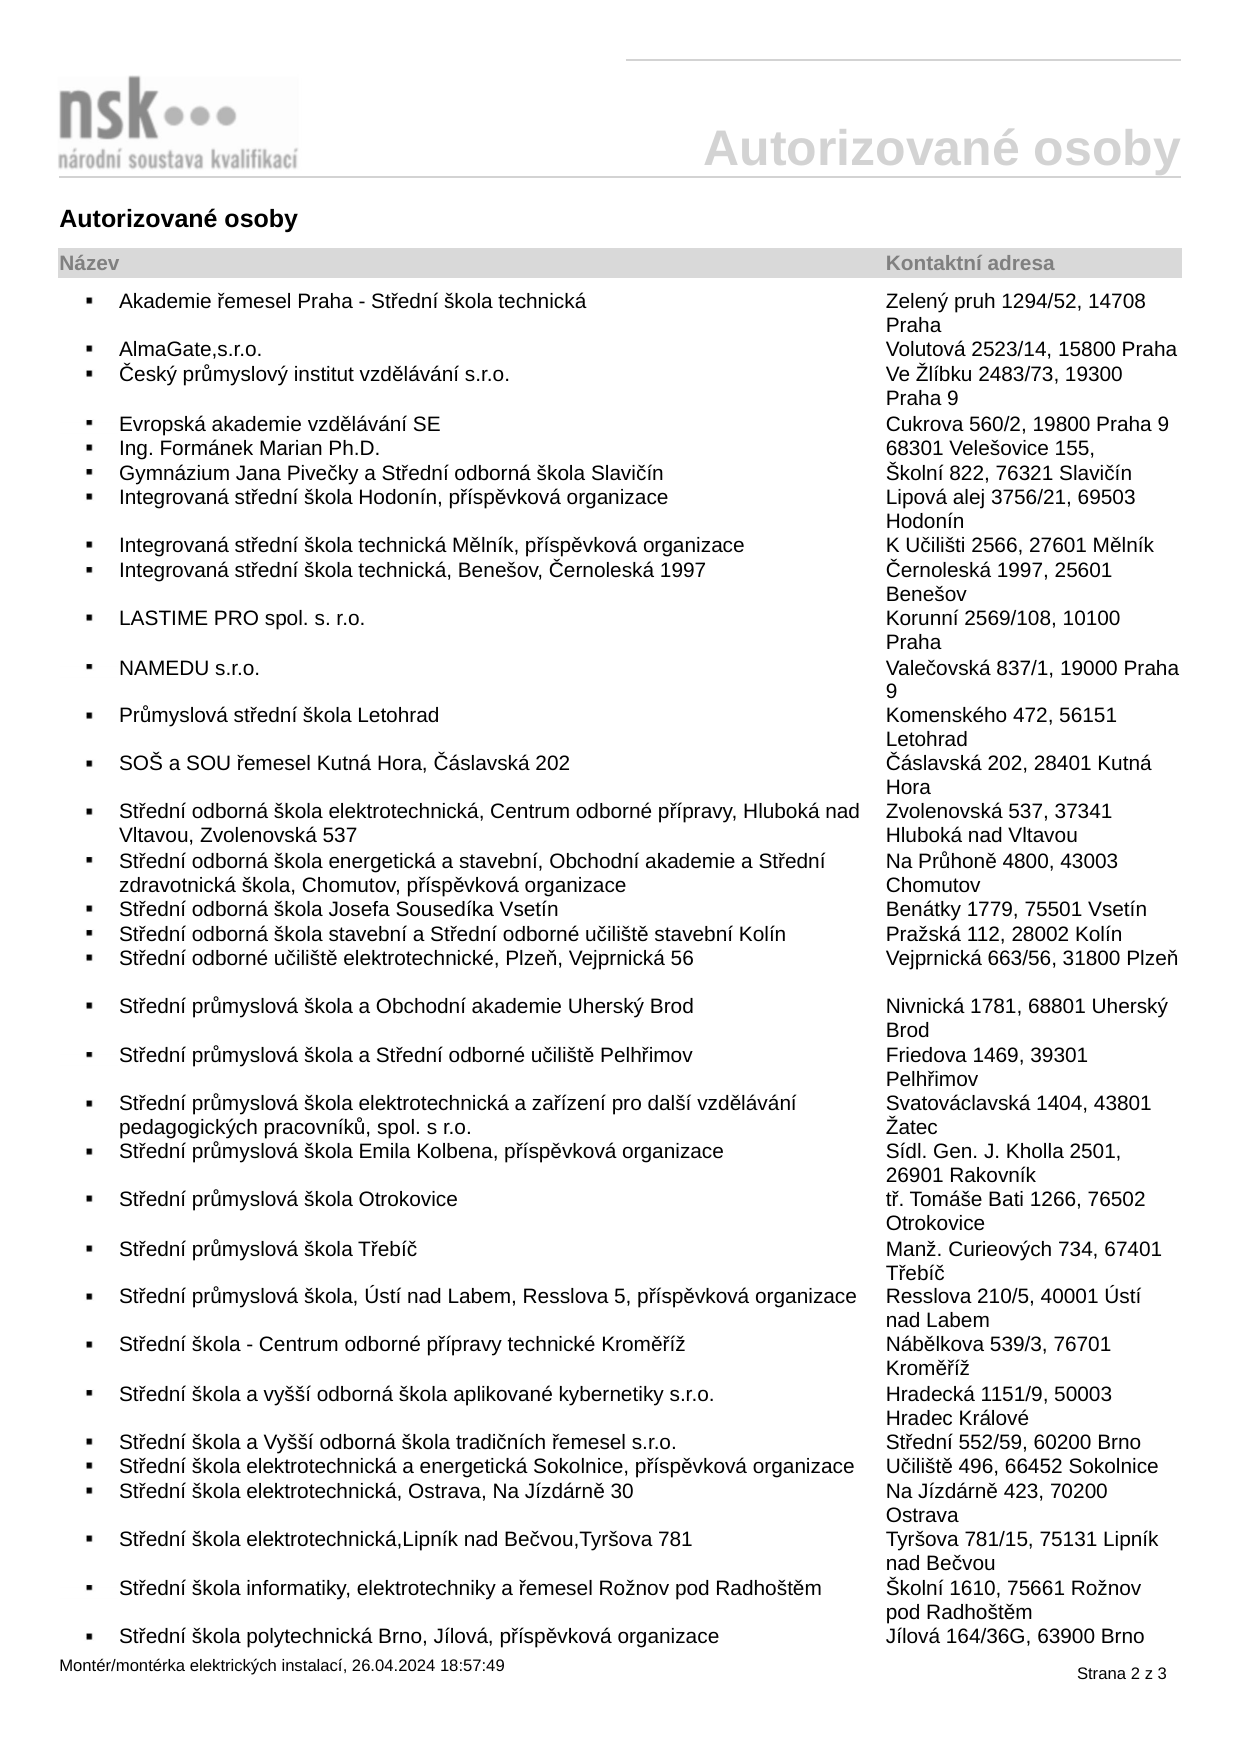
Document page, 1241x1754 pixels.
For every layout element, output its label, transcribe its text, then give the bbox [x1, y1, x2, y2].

table_cell [59, 194, 119, 200]
table_cell [860, 1648, 886, 1656]
picture [59, 1043, 119, 1066]
table_cell [119, 236, 481, 248]
table_cell [618, 314, 626, 337]
picture [59, 558, 119, 582]
picture [59, 435, 119, 509]
table_cell [481, 679, 617, 703]
table_cell Nábělkova 539/3, 76701 Kroměříž [886, 1332, 1181, 1382]
table_cell [860, 278, 886, 289]
table_cell Školní 1610, 75661 Rožnov pod Radhoštěm [886, 1576, 1181, 1624]
table_cell Integrovaná střední škola technická, Benešov, Černoleská 1997 [119, 558, 886, 583]
table_cell [1167, 236, 1181, 248]
table_cell [618, 631, 626, 655]
table_cell [618, 1165, 626, 1187]
table_cell [119, 314, 481, 337]
table_cell [119, 631, 481, 655]
table_cell [119, 1600, 481, 1624]
table_cell [860, 1260, 886, 1284]
table_cell Ing. Formánek Marian Ph.D. [119, 435, 886, 461]
picture [59, 655, 119, 678]
table_cell [886, 236, 1167, 248]
table_cell [119, 171, 481, 176]
table_cell Sídl. Gen. J. Kholla 2501, 26901 Rakovník [886, 1139, 1181, 1187]
table_cell [626, 1358, 860, 1382]
table_cell [860, 1358, 886, 1382]
table_cell Střední škola elektrotechnická, Ostrava, Na Jízdárně 30 [119, 1479, 886, 1504]
table_cell [860, 777, 886, 799]
table_cell [119, 1648, 481, 1656]
table_cell [59, 1504, 119, 1526]
table_cell Střední průmyslová škola a Obchodní akademie Uherský Brod [119, 994, 886, 1019]
table_cell Integrovaná střední škola Hodonín, příspěvková organizace [119, 485, 886, 510]
table_cell Střední škola informatiky, elektrotechniky a řemesel Rožnov pod Radhoštěm [119, 1576, 886, 1600]
table_cell Střední škola - Centrum odborné přípravy technické Kroměříž [119, 1332, 886, 1358]
table_cell [618, 510, 626, 533]
table_cell [626, 1552, 860, 1576]
table_cell [626, 278, 860, 289]
picture [59, 1526, 119, 1551]
picture [59, 336, 119, 361]
table_cell [860, 388, 886, 411]
table_cell [119, 1165, 481, 1187]
table_cell [626, 314, 860, 337]
table_cell [860, 971, 886, 994]
table_cell [481, 194, 617, 200]
table_cell [618, 170, 626, 176]
table_cell [59, 1067, 119, 1091]
table_cell Jílová 164/36G, 63900 Brno [886, 1624, 1181, 1648]
table_cell [481, 1648, 617, 1656]
picture [59, 1381, 119, 1405]
table_cell Střední odborná škola Josefa Sousedíka Vsetín [119, 897, 886, 922]
table_cell [119, 679, 481, 703]
table_cell Střední průmyslová škola Otrokovice [119, 1187, 886, 1212]
picture [59, 799, 119, 824]
table_cell Zvolenovská 537, 37341 Hluboká nad Vltavou [886, 799, 1181, 849]
table_cell Název [60, 250, 885, 277]
table_cell [481, 1067, 617, 1091]
table_cell [618, 388, 626, 411]
table_cell [626, 388, 860, 411]
table_cell [618, 1504, 626, 1527]
table_cell [860, 1310, 886, 1332]
table_cell Vejprnická 663/56, 31800 Plzeň [886, 946, 1181, 994]
table_cell Autorizované osoby [59, 200, 1181, 236]
table_cell [618, 777, 626, 799]
table_cell [626, 1019, 860, 1043]
table_cell [618, 1600, 626, 1624]
table_cell Střední škola elektrotechnická,Lipník nad Bečvou,Tyršova 781 [119, 1527, 886, 1552]
table_cell Střední škola elektrotechnická a energetická Sokolnice, příspěvková organizace [119, 1454, 886, 1479]
table_cell [619, 59, 626, 170]
table_cell Na Jízdárně 423, 70200 Ostrava [886, 1479, 1181, 1527]
table_cell [481, 236, 617, 248]
table_cell Komenského 472, 56151 Letohrad [886, 703, 1181, 751]
table_cell [59, 510, 119, 532]
table_cell [59, 679, 119, 703]
table_cell Valečovská 837/1, 19000 Praha 9 [886, 655, 1181, 703]
table_cell [59, 1116, 119, 1139]
table_cell Kontaktní adresa [886, 250, 1180, 277]
table_cell [59, 631, 119, 655]
table_cell [860, 1406, 886, 1429]
table_cell [119, 727, 481, 751]
table_cell [481, 1504, 617, 1527]
table_cell Korunní 2569/108, 10100 Praha [886, 606, 1181, 655]
table_cell Střední 552/59, 60200 Brno [886, 1430, 1181, 1453]
table_cell tř. Tomáše Bati 1266, 76502 Otrokovice [886, 1187, 1181, 1236]
table_cell [860, 314, 886, 337]
table_cell Střední průmyslová škola a Střední odborné učiliště Pelhřimov [119, 1043, 886, 1067]
table_cell [481, 777, 617, 799]
table_cell [626, 777, 860, 799]
table_cell [119, 1358, 481, 1382]
table_cell [860, 236, 886, 248]
table_cell [481, 1019, 617, 1043]
table_cell AlmaGate,s.r.o. [119, 337, 886, 362]
table_cell [59, 314, 119, 336]
table_cell [618, 727, 626, 751]
table_cell [481, 1310, 617, 1332]
picture [59, 1187, 119, 1211]
table_cell [481, 1600, 617, 1624]
table_cell [860, 679, 886, 703]
table_cell [481, 1165, 617, 1187]
table_cell [59, 1649, 119, 1656]
picture [59, 1091, 119, 1116]
table_cell Střední průmyslová škola Emila Kolbena, příspěvková organizace [119, 1139, 886, 1164]
table_cell [481, 971, 617, 994]
table_cell [119, 1406, 481, 1429]
table_cell [481, 1213, 617, 1236]
table_cell [59, 171, 119, 176]
table_cell [119, 777, 481, 799]
picture [59, 606, 119, 630]
table_cell [860, 194, 886, 200]
table_cell Střední průmyslová škola Třebíč [119, 1236, 886, 1260]
table_cell Nivnická 1781, 68801 Uherský Brod [886, 994, 1181, 1043]
table_cell Střední odborné učiliště elektrotechnické, Plzeň, Vejprnická 56 [119, 946, 886, 971]
table_cell [1167, 1656, 1181, 1692]
table_cell Český průmyslový institut vzdělávání s.r.o. [119, 362, 886, 387]
table_cell Lipová alej 3756/21, 69503 Hodonín [886, 485, 1181, 533]
table_cell [59, 728, 119, 751]
table_cell [59, 971, 119, 993]
picture [59, 993, 119, 1018]
table_cell [626, 1600, 860, 1624]
table_cell [59, 388, 119, 411]
table_cell [59, 824, 119, 848]
table_cell [626, 631, 860, 655]
table_cell [119, 1260, 481, 1284]
table_cell Evropská akademie vzdělávání SE [119, 411, 886, 435]
table_cell [59, 1019, 119, 1043]
table_cell Střední odborná škola energetická a stavební, Obchodní akademie a Střední zdravotnická škola, Chomutov, příspěvková organizace [119, 849, 886, 897]
table_cell [626, 194, 860, 200]
table_cell [626, 1260, 860, 1284]
table_cell [626, 510, 860, 533]
table_cell [481, 314, 617, 337]
picture [57, 59, 619, 171]
table_cell Střední průmyslová škola elektrotechnická a zařízení pro další vzdělávání pedagogických pracovníků, spol. s r.o. [119, 1091, 886, 1139]
table_cell Svatováclavská 1404, 43801 Žatec [886, 1091, 1181, 1139]
table_cell [119, 278, 481, 289]
table_cell [626, 1165, 860, 1187]
picture [59, 1429, 119, 1503]
table_cell [860, 1213, 886, 1236]
table_cell [59, 1406, 119, 1429]
table_cell Strana 2 z 3 [860, 1656, 1167, 1692]
table_cell [626, 679, 860, 703]
table_cell Ve Žlíbku 2483/73, 19300 Praha 9 [886, 362, 1181, 411]
table_cell [119, 1310, 481, 1332]
table_cell [860, 1067, 886, 1091]
table_cell [481, 171, 617, 176]
table_cell [886, 278, 1167, 289]
table_cell [626, 1406, 860, 1429]
picture [59, 703, 119, 728]
table_cell Čáslavská 202, 28401 Kutná Hora [886, 751, 1181, 799]
table_cell [481, 727, 617, 751]
table_cell [119, 1067, 481, 1091]
picture [59, 362, 119, 386]
table_cell [860, 1019, 886, 1043]
table_cell Na Průhoně 4800, 43003 Chomutov [886, 849, 1181, 897]
table_cell [59, 1358, 119, 1381]
table_cell Integrovaná střední škola technická Mělník, příspěvková organizace [119, 533, 886, 558]
table_cell [59, 777, 119, 799]
table_cell Střední odborná škola elektrotechnická, Centrum odborné přípravy, Hluboká nad Vltavou, Zvolenovská 537 [119, 799, 886, 849]
table_cell [886, 1648, 1167, 1656]
table_cell [886, 194, 1167, 200]
table_cell [618, 236, 626, 248]
table_cell [618, 194, 626, 200]
table_cell [626, 727, 860, 751]
table_cell Střední škola a Vyšší odborná škola tradičních řemesel s.r.o. [119, 1430, 886, 1453]
table_cell [860, 1552, 886, 1576]
picture [59, 946, 119, 970]
table_cell [59, 178, 1181, 194]
table_cell Gymnázium Jana Pivečky a Střední odborná škola Slavičín [119, 461, 886, 485]
table_cell [119, 388, 481, 411]
table_cell [626, 1067, 860, 1091]
table_cell [626, 1648, 860, 1656]
table_cell [860, 510, 886, 533]
picture [59, 532, 119, 557]
picture [59, 288, 119, 313]
table_cell Pražská 112, 28002 Kolín [886, 922, 1181, 946]
table_cell [626, 1213, 860, 1236]
table_cell Benátky 1779, 75501 Vsetín [886, 897, 1181, 922]
table_cell [119, 510, 481, 533]
table_cell [860, 727, 886, 751]
table_cell [626, 1504, 860, 1527]
picture [59, 751, 119, 776]
picture [59, 1284, 119, 1309]
table_cell Průmyslová střední škola Letohrad [119, 703, 886, 727]
table_cell [59, 872, 119, 896]
table_cell [626, 236, 860, 248]
table_cell Zelený pruh 1294/52, 14708 Praha [886, 289, 1181, 337]
table_cell [59, 278, 119, 288]
table_cell SOŠ a SOU řemesel Kutná Hora, Čáslavská 202 [119, 751, 886, 777]
table_cell Střední škola polytechnická Brno, Jílová, příspěvková organizace [119, 1624, 886, 1648]
table_cell [618, 1648, 626, 1656]
table_cell [59, 1213, 119, 1236]
picture [59, 896, 119, 921]
table_cell [618, 1067, 626, 1091]
table_cell [626, 584, 860, 606]
table_cell [481, 1260, 617, 1284]
table_cell [119, 584, 481, 606]
table_cell Střední odborná škola stavební a Střední odborné učiliště stavební Kolín [119, 922, 886, 946]
table_cell Cukrova 560/2, 19800 Praha 9 [886, 411, 1181, 435]
table_cell Školní 822, 76321 Slavičín [886, 461, 1181, 485]
table_cell [626, 1310, 860, 1332]
table_cell [618, 1406, 626, 1429]
table_cell Hradecká 1151/9, 50003 Hradec Králové [886, 1382, 1181, 1429]
table_cell [618, 1260, 626, 1284]
table_cell [119, 1552, 481, 1576]
table_cell NAMEDU s.r.o. [119, 655, 886, 679]
table_cell Montér/montérka elektrických instalací, 26.04.2024 18:57:49 [59, 1656, 860, 1692]
table_cell [618, 1019, 626, 1043]
table_cell Učiliště 496, 66452 Sokolnice [886, 1454, 1181, 1479]
table_cell Volutová 2523/14, 15800 Praha [886, 337, 1181, 362]
table_cell [618, 1358, 626, 1382]
table_cell Resslova 210/5, 40001 Ústí nad Labem [886, 1284, 1181, 1332]
table_cell [1167, 194, 1181, 200]
table_cell [860, 1165, 886, 1187]
table_cell [59, 1261, 119, 1284]
table_cell Autorizované osoby [626, 61, 1181, 176]
table_cell [626, 971, 860, 994]
table_cell [119, 971, 481, 994]
table_cell [481, 1358, 617, 1382]
table_cell [860, 1600, 886, 1624]
table_cell Střední průmyslová škola, Ústí nad Labem, Resslova 5, příspěvková organizace [119, 1284, 886, 1310]
table_cell [618, 584, 626, 606]
table_cell Střední škola a vyšší odborná škola aplikované kybernetiky s.r.o. [119, 1382, 886, 1406]
picture [59, 1236, 119, 1261]
table_cell Akademie řemesel Praha - Střední škola technická [119, 289, 886, 314]
table_cell [59, 1310, 119, 1332]
table_cell [481, 1406, 617, 1429]
table_cell LASTIME PRO spol. s. r.o. [119, 606, 886, 631]
table_cell [618, 679, 626, 703]
table_cell [481, 631, 617, 655]
table_cell [1167, 1648, 1181, 1656]
picture [59, 1332, 119, 1357]
table_cell [618, 1213, 626, 1236]
table_cell K Učilišti 2566, 27601 Mělník [886, 533, 1181, 558]
table_cell [1167, 278, 1181, 289]
table_cell [618, 1552, 626, 1576]
table_cell [860, 631, 886, 655]
table_cell [119, 1213, 481, 1236]
table_cell [860, 1504, 886, 1527]
table_cell [59, 1552, 119, 1576]
table_cell Černoleská 1997, 25601 Benešov [886, 558, 1181, 606]
table_cell [481, 1552, 617, 1576]
table_cell Friedova 1469, 39301 Pelhřimov [886, 1043, 1181, 1091]
table_cell [618, 971, 626, 994]
table_cell [481, 510, 617, 533]
table_cell [618, 1310, 626, 1332]
table_cell [119, 194, 481, 200]
table_cell [59, 1600, 119, 1624]
table_cell [481, 278, 617, 289]
picture [59, 848, 119, 872]
picture [59, 1139, 119, 1164]
table_cell Tyršova 781/15, 75131 Lipník nad Bečvou [886, 1527, 1181, 1576]
table_cell [119, 1019, 481, 1043]
table_cell [481, 584, 617, 606]
picture [59, 1624, 119, 1649]
picture [59, 411, 119, 434]
table_cell [119, 1504, 481, 1527]
table_cell [618, 278, 626, 289]
table_cell [860, 584, 886, 606]
table_cell [481, 388, 617, 411]
picture [59, 922, 119, 945]
table_cell [59, 1165, 119, 1187]
picture [59, 1576, 119, 1599]
table_cell [59, 584, 119, 606]
table_cell [59, 236, 119, 248]
table_cell 68301 Velešovice 155, [886, 435, 1181, 461]
table_cell Manž. Curieových 734, 67401 Třebíč [886, 1236, 1181, 1284]
